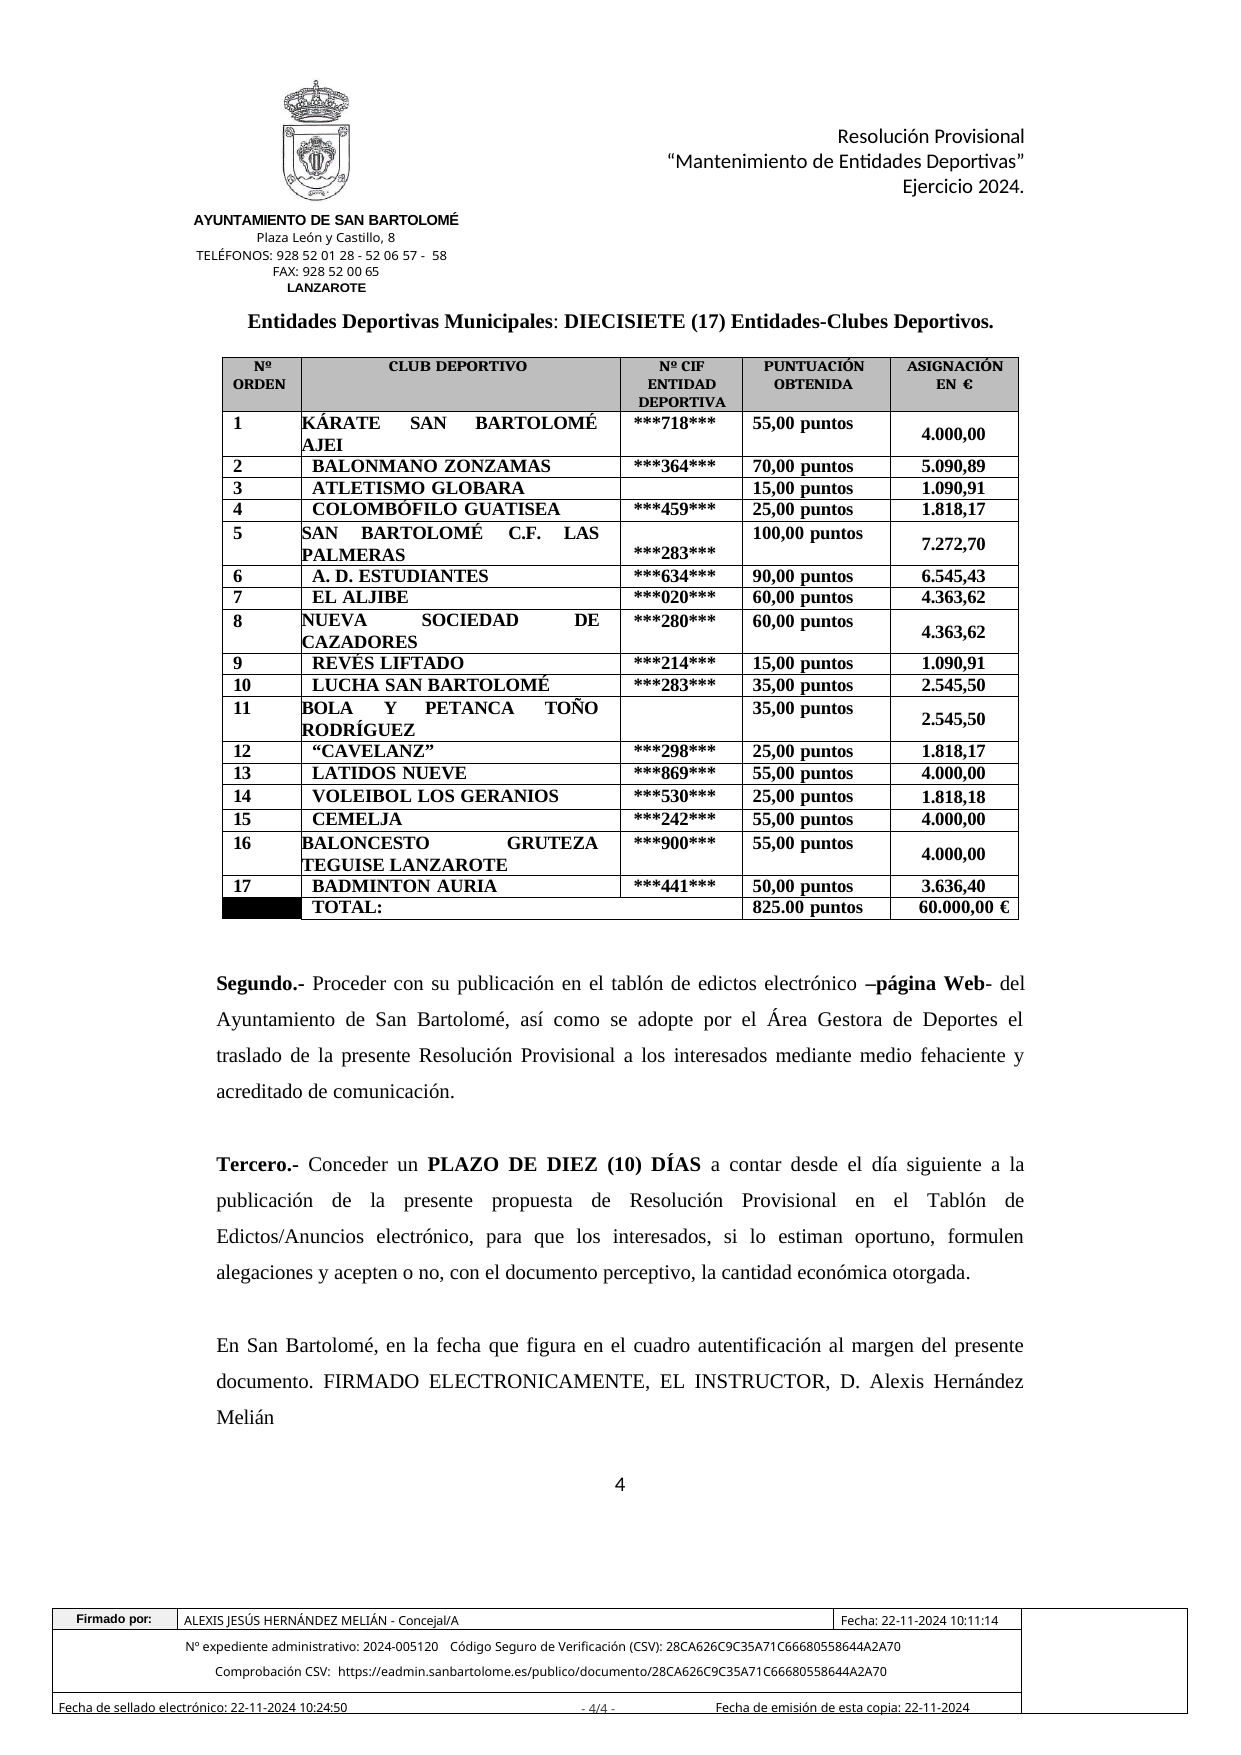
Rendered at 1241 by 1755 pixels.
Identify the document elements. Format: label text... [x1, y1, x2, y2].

table_cell 55,00 puntos [743, 412, 890, 456]
table_cell 12 [223, 742, 301, 762]
table_cell VOLEIBOL LOS GERANIOS [302, 785, 620, 809]
table_cell ***459*** [621, 500, 742, 521]
table_cell 3 [223, 478, 301, 499]
table_header Nº ORDEN [223, 358, 301, 411]
table_cell 2 [223, 457, 301, 477]
text Tercero.- Conceder un PLAZO DE DIEZ (10) DÍAS a contar desde el día siguiente a la publicación de la presente propuesta de Resolución Provisional en el Tablón de Edictos/Anuncios electrónico, para que los interesados, si lo estiman oportuno, formulen alegaciones y acepten o no, con el documento perceptivo, la cantidad económica otorgada. [216, 1152, 1025, 1284]
table_cell 10 [223, 675, 301, 696]
table_cell BALONMANO ZONZAMAS [302, 457, 620, 477]
table_cell KÁRATE SAN BARTOLOMÉ AJEI [302, 412, 620, 456]
table_cell SAN BARTOLOMÉ C.F. LAS PALMERAS [302, 522, 620, 565]
table_cell 4.000,00 [891, 412, 1018, 456]
table_cell 70,00 puntos [743, 457, 890, 477]
table_cell 55,00 puntos [743, 764, 890, 784]
table_cell LUCHA SAN BARTOLOMÉ [302, 675, 620, 696]
table_cell ***900*** [621, 832, 742, 875]
table_cell 15,00 puntos [743, 478, 890, 499]
table_cell 9 [223, 654, 301, 674]
table_cell [621, 697, 742, 741]
table_cell 55,00 puntos [743, 810, 890, 831]
table_cell 7.272,70 [891, 522, 1018, 565]
table_cell 13 [223, 764, 301, 784]
table_cell 25,00 puntos [743, 742, 890, 762]
table_cell BALONCESTO GRUTEZA TEGUISE LANZAROTE [302, 832, 620, 875]
table_header Nº CIF ENTIDAD DEPORTIVA [621, 358, 742, 411]
table_header PUNTUACIÓN OBTENIDA [743, 358, 890, 411]
table_cell 55,00 puntos [743, 832, 890, 875]
table_cell NUEVA SOCIEDAD DE CAZADORES [302, 610, 620, 653]
table_cell 1.818,17 [891, 500, 1018, 521]
table_cell 25,00 puntos [743, 500, 890, 521]
table_cell 4 [223, 500, 301, 521]
table_cell 4.000,00 [891, 764, 1018, 784]
table_cell 1.818,18 [891, 785, 1018, 809]
table_cell ***718*** [621, 412, 742, 456]
table_cell 1.818,17 [891, 742, 1018, 762]
table_cell [621, 478, 742, 499]
table_cell ***214*** [621, 654, 742, 674]
table_cell ***242*** [621, 810, 742, 831]
table_cell TOTAL: [302, 898, 742, 919]
table_cell CEMELJA [302, 810, 620, 831]
table_cell ATLETISMO GLOBARA [302, 478, 620, 499]
table_cell A. D. ESTUDIANTES [302, 566, 620, 587]
table_cell 825.00 puntos [743, 898, 890, 919]
table_cell REVÉS LIFTADO [302, 654, 620, 674]
table_cell 3.636,40 [891, 876, 1018, 897]
table_cell ***298*** [621, 742, 742, 762]
table_cell ***364*** [621, 457, 742, 477]
table_cell 2.545,50 [891, 675, 1018, 696]
table_cell 4.363,62 [891, 588, 1018, 609]
table_cell LATIDOS NUEVE [302, 764, 620, 784]
table_cell ***283*** [621, 675, 742, 696]
table_cell 4.363,62 [891, 610, 1018, 653]
table_cell 1.090,91 [891, 654, 1018, 674]
table_cell ***634*** [621, 566, 742, 587]
table_cell 5.090,89 [891, 457, 1018, 477]
table_cell ***869*** [621, 764, 742, 784]
table_cell 1.090,91 [891, 478, 1018, 499]
table_cell 60,00 puntos [743, 588, 890, 609]
text 4 [45, 1471, 1196, 1497]
table_cell 100,00 puntos [743, 522, 890, 565]
table_cell ***020*** [621, 588, 742, 609]
table_cell 2.545,50 [891, 697, 1018, 741]
table_cell 8 [223, 610, 301, 653]
table_header ASIGNACIÓN EN € [891, 358, 1018, 411]
table_cell 35,00 puntos [743, 675, 890, 696]
table_cell ***283*** [621, 522, 742, 565]
table_cell 50,00 puntos [743, 876, 890, 897]
table_cell EL ALJIBE [302, 588, 620, 609]
table_cell 7 [223, 588, 301, 609]
table_cell 60,00 puntos [743, 610, 890, 653]
table_cell 11 [223, 697, 301, 741]
table_cell 60.000,00 € [891, 898, 1018, 919]
table_cell 4.000,00 [891, 810, 1018, 831]
table_cell 6 [223, 566, 301, 587]
table_cell 4.000,00 [891, 832, 1018, 875]
table_cell 14 [223, 785, 301, 809]
table_cell 90,00 puntos [743, 566, 890, 587]
subtitle Entidades Deportivas Municipales: DIECISIETE (17) Entidades-Clubes Deportivos. [45, 309, 1196, 333]
text Segundo.- Proceder con su publicación en el tablón de edictos electrónico –página Web- del Ayuntamiento de San Bartolomé, así como se adopte por el Área Gestora de Deportes el traslado de la presente Resolución Provisional a los interesados mediante medio fehaciente y acreditado de comunicación. [216, 971, 1025, 1103]
table_cell 17 [223, 876, 301, 897]
table_cell [223, 898, 301, 919]
table_cell “CAVELANZ” [302, 742, 620, 762]
text En San Bartolomé, en la fecha que figura en el cuadro autentificación al margen del presente documento. FIRMADO ELECTRONICAMENTE, EL INSTRUCTOR, D. Alexis Hernández Melián [216, 1333, 1025, 1429]
table_cell BOLA Y PETANCA TOÑO RODRÍGUEZ [302, 697, 620, 741]
table_cell COLOMBÓFILO GUATISEA [302, 500, 620, 521]
table_header CLUB DEPORTIVO [302, 358, 620, 411]
table_cell 35,00 puntos [743, 697, 890, 741]
table_cell 15,00 puntos [743, 654, 890, 674]
table_cell 15 [223, 810, 301, 831]
table_cell BADMINTON AURIA [302, 876, 620, 897]
table_cell 6.545,43 [891, 566, 1018, 587]
table_cell 1 [223, 412, 301, 456]
table_cell 16 [223, 832, 301, 875]
table_cell ***441*** [621, 876, 742, 897]
table_cell ***530*** [621, 785, 742, 809]
table_cell ***280*** [621, 610, 742, 653]
table_cell 5 [223, 522, 301, 565]
table_cell 25,00 puntos [743, 785, 890, 809]
